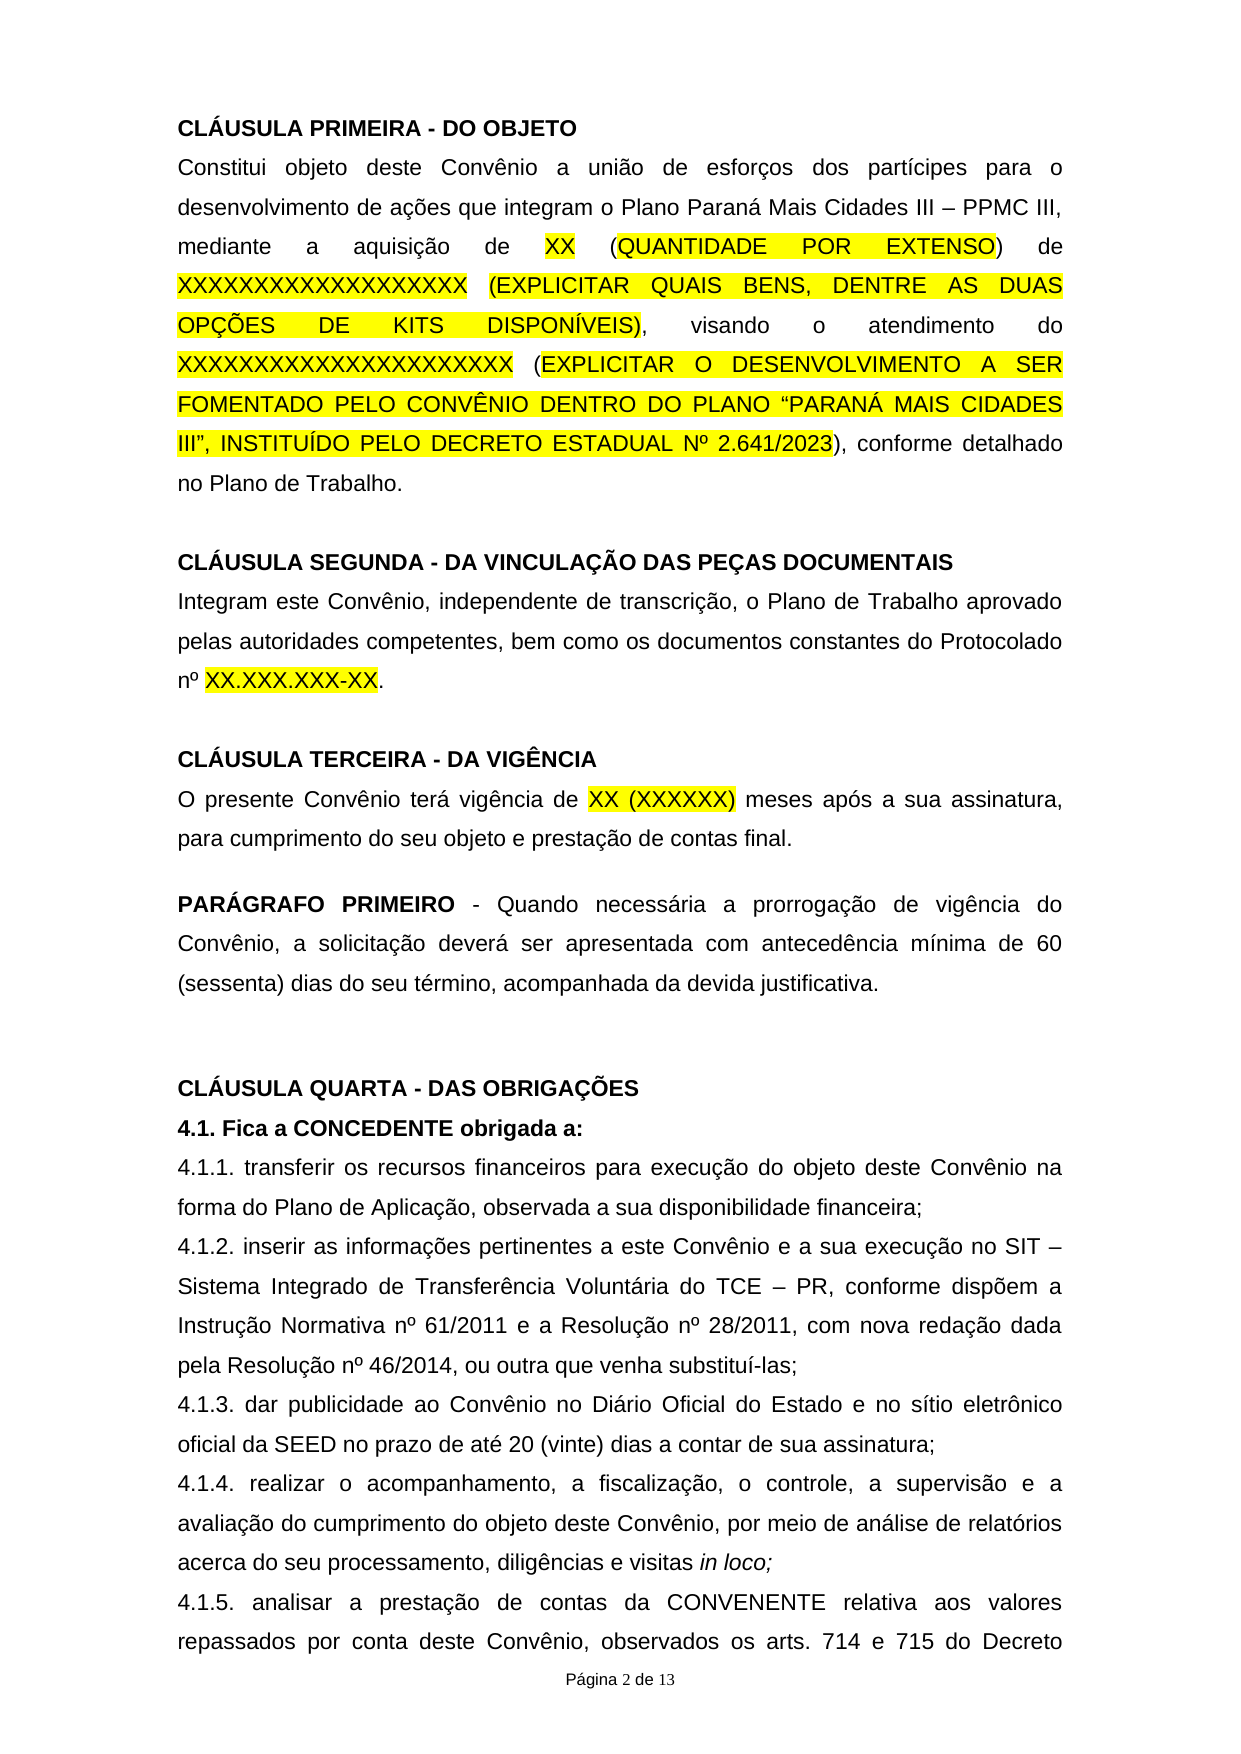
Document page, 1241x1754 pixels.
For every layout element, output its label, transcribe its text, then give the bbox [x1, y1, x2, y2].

text 4.1.4. realizar o acompanhamento, a fiscalização, o controle, a supervisão e a avaliação do cumprimento do objeto deste Convênio, por meio de análise de relatórios acerca do seu processamento, diligências e visitas in loco; [177, 1470, 1063, 1575]
subtitle CLÁUSULA QUARTA - DAS OBRIGAÇÕES [177, 1075, 1063, 1102]
text 4.1.5. analisar a prestação de contas da CONVENENTE relativa aos valores repassados por conta deste Convênio, observados os arts. 714 e 715 do Decreto [177, 1588, 1063, 1654]
text 4.1.3. dar publicidade ao Convênio no Diário Oficial do Estado e no sítio eletrônico oficial da SEED no prazo de até 20 (vinte) dias a contar de sua assinatura; [177, 1391, 1063, 1457]
text CLÁUSULA PRIMEIRA - Do Objeto [177, 114, 1063, 141]
text PARÁGRAFO PRIMEIRO - Quando necessária a prorrogação de vigência do Convênio, a solicitação deverá ser apresentada com antecedência mínima de 60 (sessenta) dias do seu término, acompanhada da devida justificativa. [177, 891, 1063, 996]
subtitle CLÁUSULA TERCEIRA - DA VIGÊNCIA [177, 746, 1063, 772]
text 4.1.2. inserir as informações pertinentes a este Convênio e a sua execução no SIT – Sistema Integrado de Transferência Voluntária do TCE – PR, conforme dispõem a Instrução Normativa nº 61/2011 e a Resolução nº 28/2011, com nova redação dada pela Resolução nº 46/2014, ou outra que venha substituí-las; [177, 1233, 1063, 1378]
text 4.1.1. transferir os recursos financeiros para execução do objeto deste Convênio na forma do Plano de Aplicação, observada a sua disponibilidade financeira; [177, 1154, 1063, 1220]
text 4.1. Fica a CONCEDENTE obrigada a: [177, 1115, 1063, 1141]
text O presente Convênio terá vigência de XX (XXXXXX) meses após a sua assinatura, para cumprimento do seu objeto e prestação de contas final. [177, 786, 1063, 851]
text Integram este Convênio, independente de transcrição, o Plano de Trabalho aprovado pelas autoridades competentes, bem como os documentos constantes do Protocolado nº XX.XXX.XXX-XX. [177, 588, 1063, 693]
text Constitui objeto deste Convênio a união de esforços dos partícipes para o desenvolvimento de ações que integram o Plano Paraná Mais Cidades III – PPMC III, mediante a aquisição de XX (QUANTIDADE POR EXTENSO) de XXXXXXXXXXXXXXXXXXX (EXPLICITAR QUAIS BENS, DENTRE AS DUAS OPÇÕES DE KITS DISPONÍVEIS), visando o atendimento do XXXXXXXXXXXXXXXXXXXXXX (EXPLICITAR O DESENVOLVIMENTO A SER FOMENTADO PELO CONVÊNIO DENTRO DO PLANO “PARANÁ MAIS CIDADES III”, INSTITUÍDO PELO DECRETO ESTADUAL Nº 2.641/2023), conforme detalhado no Plano de Trabalho. [177, 154, 1063, 496]
subtitle CLÁUSULA SEGUNDA - DA VINCULAÇÃO DAS PEÇAS DOCUMENTAIS [177, 549, 1063, 575]
